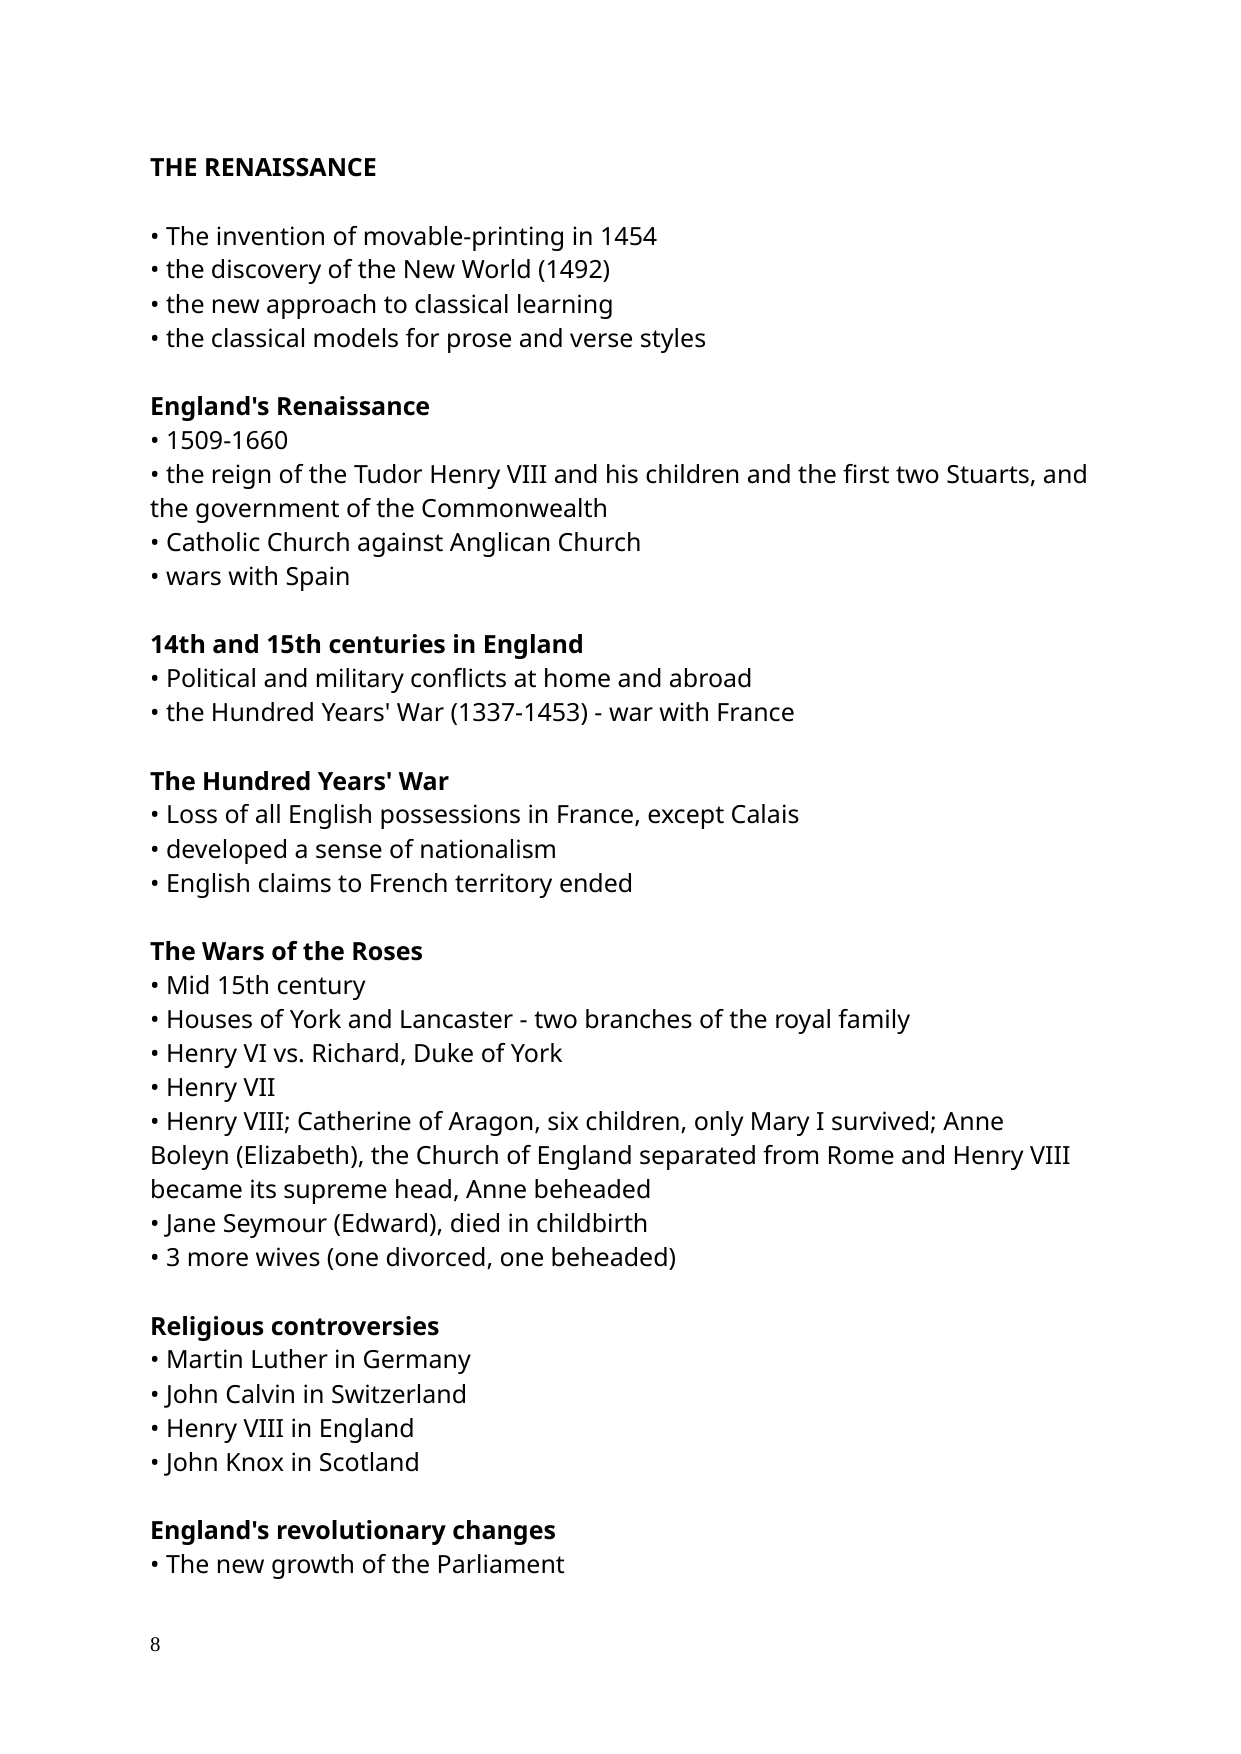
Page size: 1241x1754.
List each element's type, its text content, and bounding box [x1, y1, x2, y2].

text • Henry VII [150, 1070, 1090, 1104]
text The Renaissance [150, 150, 1090, 184]
text • English claims to French territory ended [150, 865, 1090, 899]
text England's Renaissance [150, 388, 1090, 422]
text • Houses of York and Lancaster - two branches of the royal family [150, 1002, 1090, 1036]
text • Martin Luther in Germany [150, 1342, 1090, 1376]
text • Henry VIII in England [150, 1410, 1090, 1444]
text • 1509-1660 [150, 422, 1090, 457]
text The Hundred Years' War [150, 763, 1090, 797]
text • John Calvin in Switzerland [150, 1376, 1090, 1410]
text • Loss of all English possessions in France, except Calais [150, 797, 1090, 831]
text • Henry VI vs. Richard, Duke of York [150, 1036, 1090, 1070]
text • 3 more wives (one divorced, one beheaded) [150, 1240, 1090, 1274]
text Religious controversies [150, 1308, 1090, 1342]
text • the new approach to classical learning [150, 286, 1090, 320]
text • Henry VIII; Catherine of Aragon, six children, only Mary I survived; Anne Boleyn (Elizabeth), the Church of England separated from Rome and Henry VIII became its supreme head, Anne beheaded [150, 1104, 1090, 1206]
text • Catholic Church against Anglican Church [150, 525, 1090, 559]
text • Political and military conflicts at home and abroad [150, 661, 1090, 695]
text • wars with Spain [150, 559, 1090, 593]
text • John Knox in Scotland [150, 1444, 1090, 1478]
text England's revolutionary changes [150, 1512, 1090, 1547]
text • The invention of movable-printing in 1454 [150, 218, 1090, 252]
text • Mid 15th century [150, 967, 1090, 1002]
text • the classical models for prose and verse styles [150, 320, 1090, 354]
text • The new growth of the Parliament [150, 1547, 1090, 1581]
text • the reign of the Tudor Henry VIII and his children and the first two Stuarts, and the government of the Commonwealth [150, 457, 1090, 525]
text The Wars of the Roses [150, 933, 1090, 967]
text • Jane Seymour (Edward), died in childbirth [150, 1206, 1090, 1240]
text • developed a sense of nationalism [150, 831, 1090, 865]
text • the discovery of the New World (1492) [150, 252, 1090, 286]
text • the Hundred Years' War (1337-1453) - war with France [150, 695, 1090, 729]
text 14th and 15th centuries in England [150, 627, 1090, 661]
